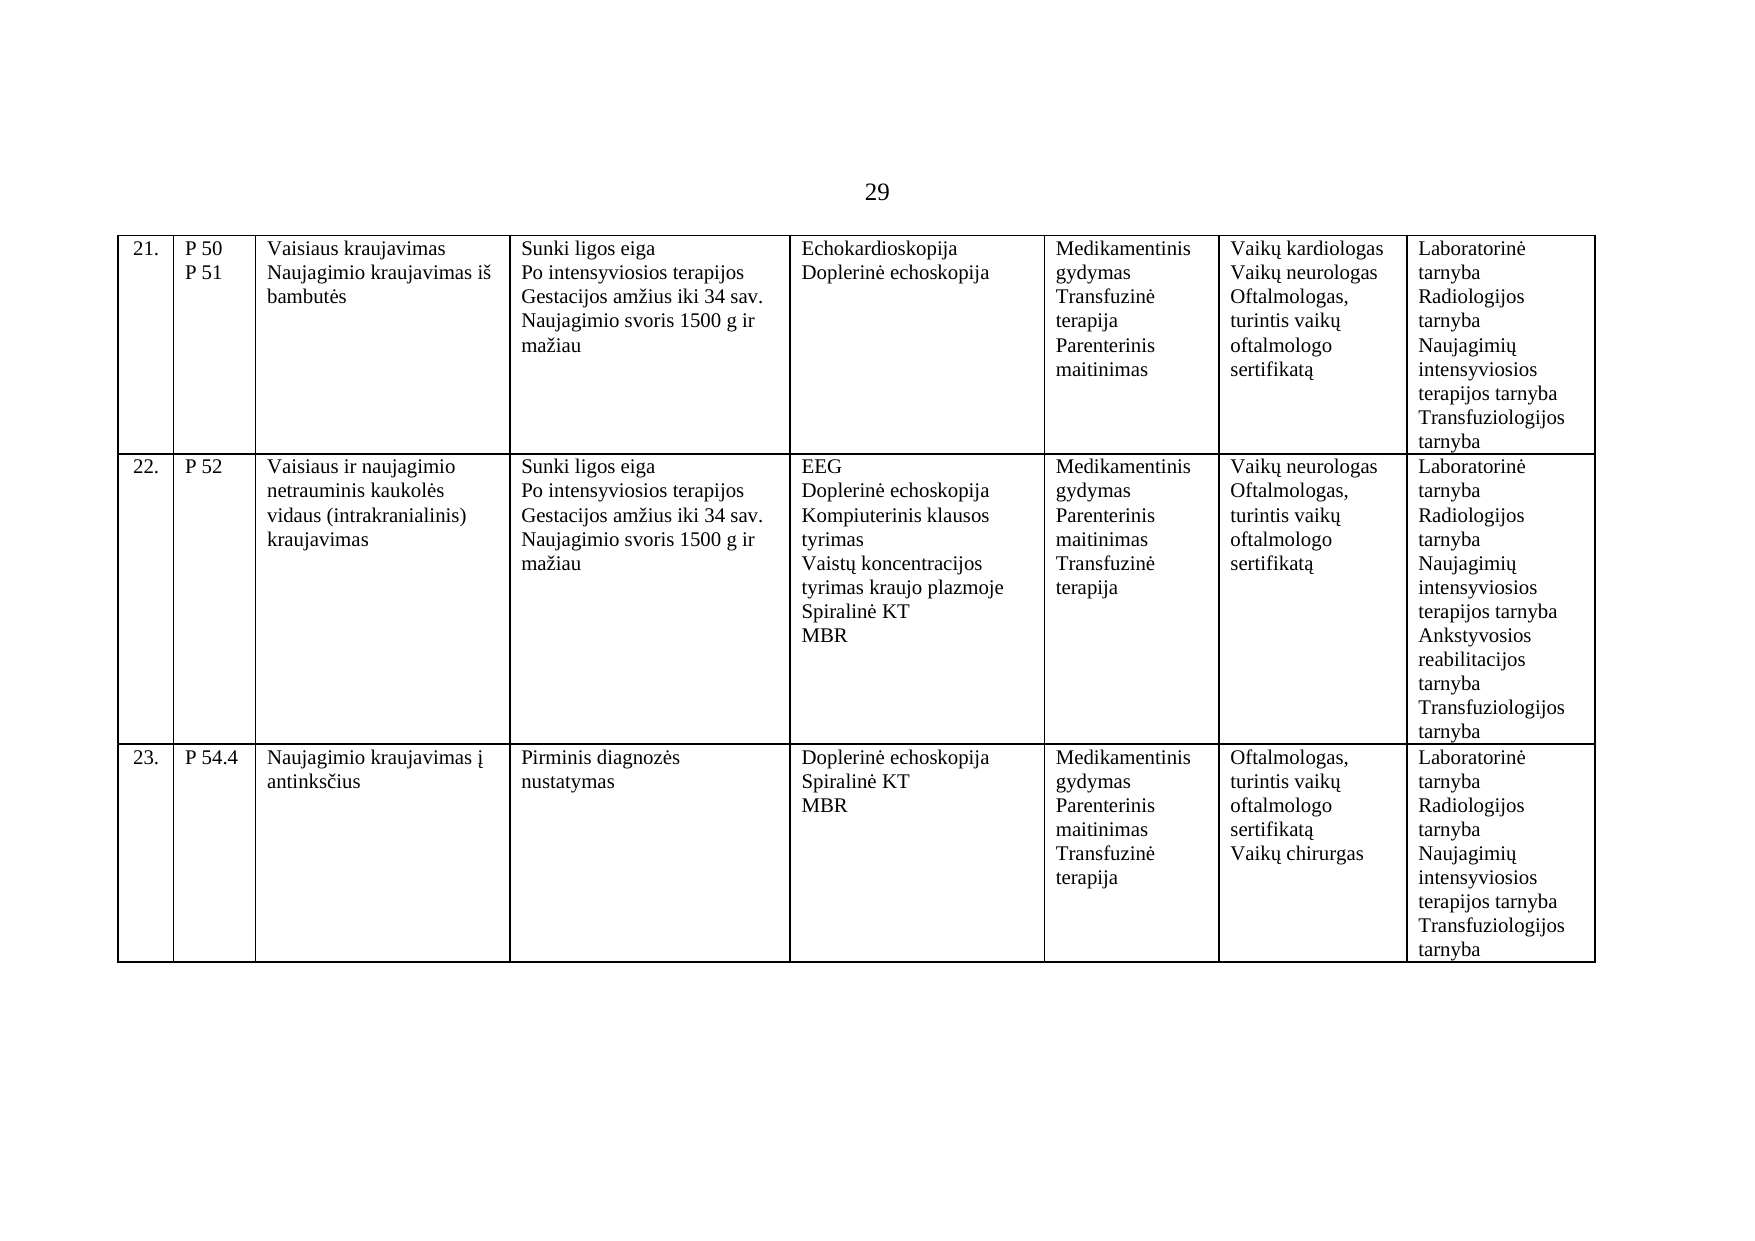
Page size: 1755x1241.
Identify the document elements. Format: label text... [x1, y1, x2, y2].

table_cell EEG Doplerinė echoskopija Kompiuterinis klausos tyrimas Vaistų koncentracijos tyrimas kraujo plazmoje Spiralinė KT MBR [791, 455, 1044, 743]
table_cell P 50 P 51 [174, 236, 255, 453]
table_cell Sunki ligos eiga Po intensyviosios terapijos Gestacijos amžius iki 34 sav. Naujagimio svoris 1500 g ir mažiau [511, 236, 789, 453]
table_cell Vaisiaus ir naujagimio netrauminis kaukolės vidaus (intrakranialinis) kraujavimas [256, 455, 509, 743]
table_cell Vaisiaus kraujavimas Naujagimio kraujavimas iš bambutės [256, 236, 509, 453]
table_cell Doplerinė echoskopija Spiralinė KT MBR [791, 745, 1044, 961]
table_cell P 54.4 [174, 745, 255, 961]
table_cell 21. [119, 236, 173, 453]
table_cell P 52 [174, 455, 255, 743]
table_cell Medikamentinis gydymas Transfuzinė terapija Parenterinis maitinimas [1045, 236, 1218, 453]
table_cell Echokardioskopija Doplerinė echoskopija [791, 236, 1044, 453]
table_cell Laboratorinė tarnyba Radiologijos tarnyba Naujagimių intensyviosios terapijos tarnyba Transfuziologijos tarnyba [1408, 236, 1594, 453]
table_cell 22. [119, 455, 173, 743]
table_cell Medikamentinis gydymas Parenterinis maitinimas Transfuzinė terapija [1045, 455, 1218, 743]
table_cell Pirminis diagnozės nustatymas [511, 745, 789, 961]
table_cell Vaikų kardiologas Vaikų neurologas Oftalmologas, turintis vaikų oftalmologo sertifikatą [1220, 236, 1406, 453]
table_cell 23. [119, 745, 173, 961]
table_cell Oftalmologas, turintis vaikų oftalmologo sertifikatą Vaikų chirurgas [1220, 745, 1406, 961]
table_cell Medikamentinis gydymas Parenterinis maitinimas Transfuzinė terapija [1045, 745, 1218, 961]
table_cell Laboratorinė tarnyba Radiologijos tarnyba Naujagimių intensyviosios terapijos tarnyba Ankstyvosios reabilitacijos tarnyba Transfuziologijos tarnyba [1408, 455, 1594, 743]
table_cell Sunki ligos eiga Po intensyviosios terapijos Gestacijos amžius iki 34 sav. Naujagimio svoris 1500 g ir mažiau [511, 455, 789, 743]
table_cell Naujagimio kraujavimas į antinksčius [256, 745, 509, 961]
table_cell Vaikų neurologas Oftalmologas, turintis vaikų oftalmologo sertifikatą [1220, 455, 1406, 743]
table_cell Laboratorinė tarnyba Radiologijos tarnyba Naujagimių intensyviosios terapijos tarnyba Transfuziologijos tarnyba [1408, 745, 1594, 961]
